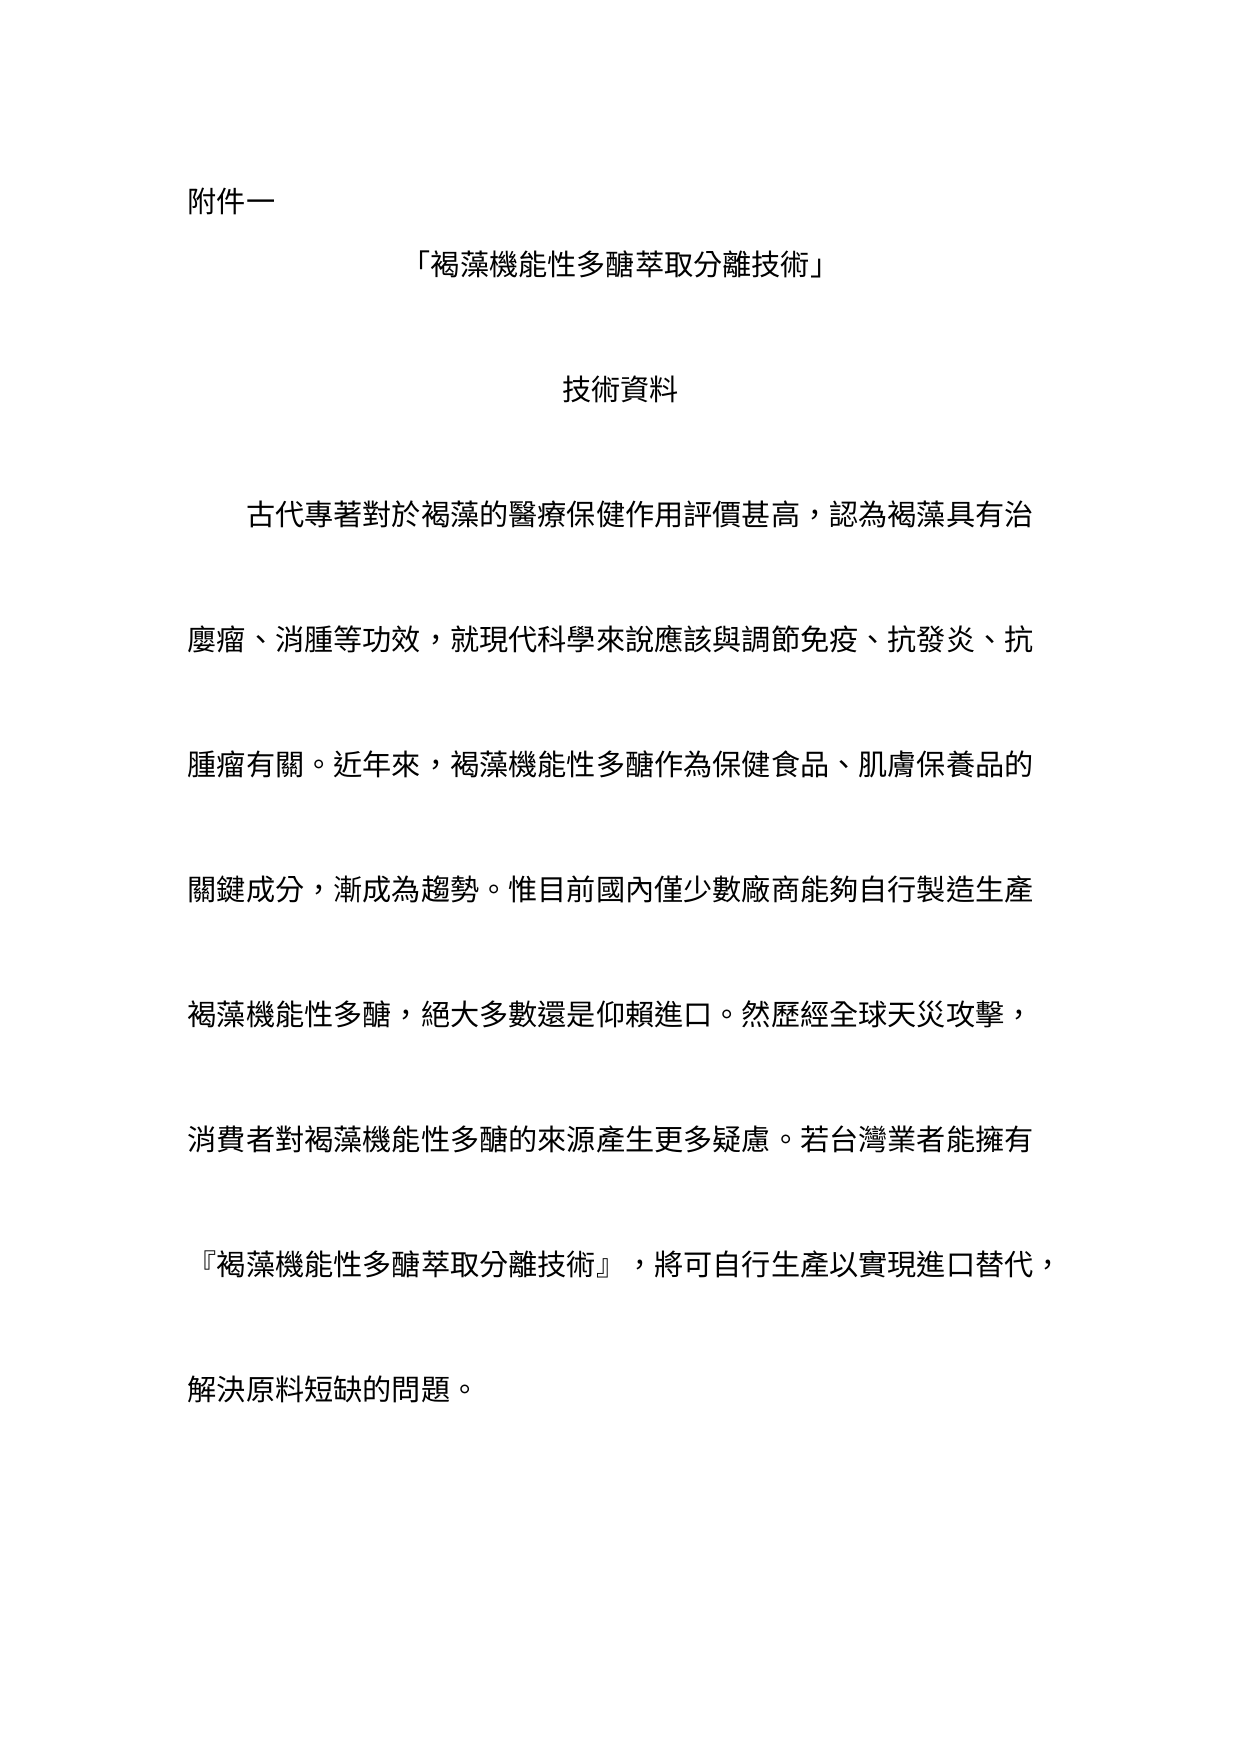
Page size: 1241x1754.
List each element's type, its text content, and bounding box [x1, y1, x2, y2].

text 「褐藻機能性多醣萃取分離技術」 [187, 221, 1053, 283]
text 技術資料 [187, 346, 1053, 408]
text 古代專著對於褐藻的醫療保健作用評價甚高，認為褐藻具有治廮瘤、消腫等功效，就現代科學來說應該與調節免疫、抗發炎、抗腫瘤有關。近年來，褐藻機能性多醣作為保健食品、肌膚保養品的關鍵成分，漸成為趨勢。惟目前國內僅少數廠商能夠自行製造生產褐藻機能性多醣，絕大多數還是仰賴進口。然歷經全球天災攻擊，消費者對褐藻機能性多醣的來源產生更多疑慮。若台灣業者能擁有『褐藻機能性多醣萃取分離技術』，將可自行生產以實現進口替代，解決原料短缺的問題。 [187, 471, 1053, 1408]
text 附件一 [187, 158, 1053, 221]
